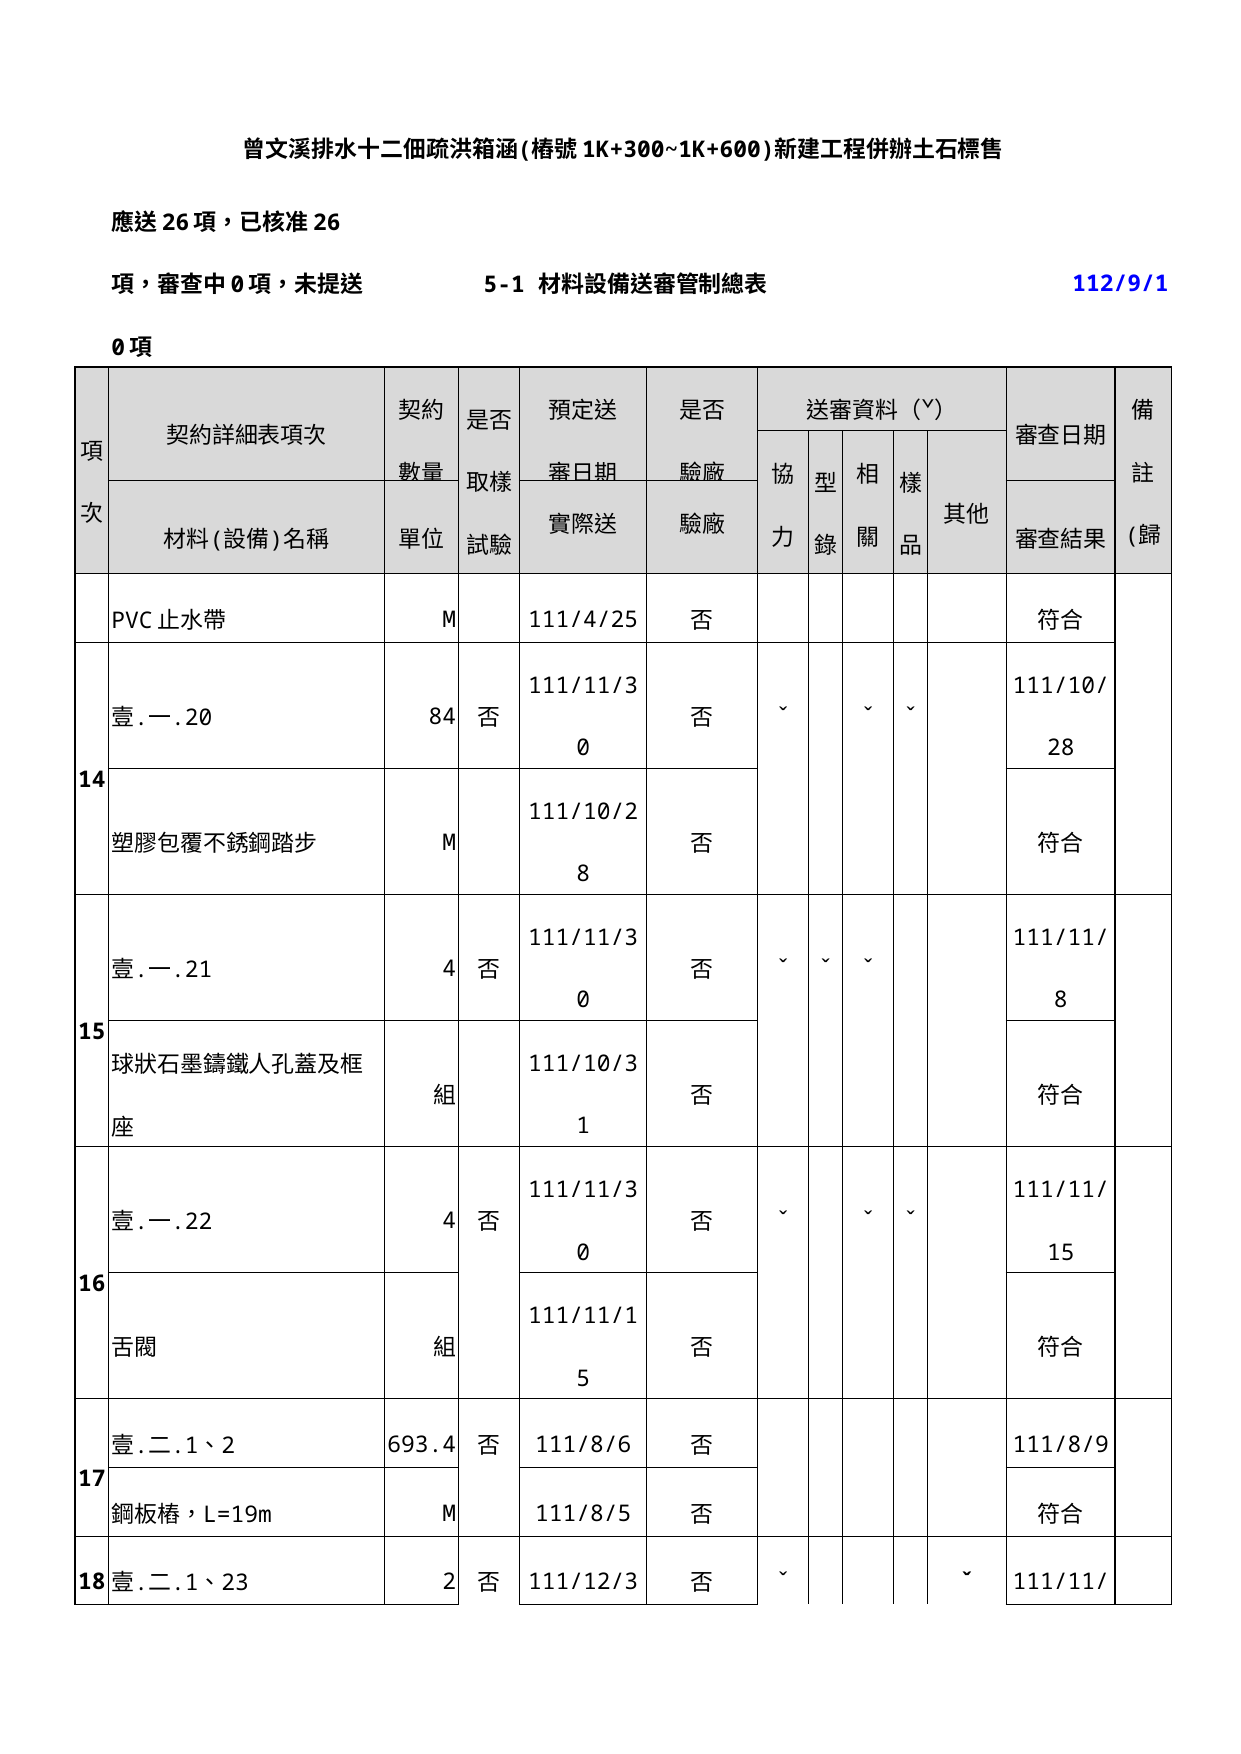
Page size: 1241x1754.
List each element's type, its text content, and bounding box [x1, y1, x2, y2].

table_cell [928, 1467, 1006, 1536]
table_cell [927, 179, 1006, 366]
table_cell [459, 574, 519, 642]
table_cell 否 [647, 574, 757, 642]
table_cell 壹.一.20 [109, 643, 384, 768]
table_cell M [385, 1468, 458, 1536]
table_cell 693.4 [385, 1399, 458, 1467]
table_cell [76, 574, 108, 642]
table_cell [928, 895, 1006, 1020]
table_cell 111/10/28 [520, 769, 646, 894]
table_cell [928, 574, 1006, 642]
table_cell 111/8/6 [520, 1399, 646, 1467]
table_cell 111/10/31 [520, 1021, 646, 1146]
table_cell 協力廠商資料 [758, 431, 808, 573]
table_cell 備 註 (歸檔編號) [1116, 368, 1171, 573]
table_cell 否 [647, 1399, 757, 1467]
table_cell [809, 1147, 842, 1272]
table_cell [894, 1537, 927, 1604]
table_cell 型錄 [809, 431, 842, 573]
table_cell 111/4/25 [520, 574, 646, 642]
table_cell [894, 179, 927, 366]
table_cell 14 [76, 643, 108, 894]
table_cell 舌閥 [109, 1273, 384, 1398]
table_cell 實際送 審日期 [520, 481, 646, 573]
table_cell [894, 1467, 927, 1536]
table_cell 壹.二.1、23 [109, 1537, 384, 1604]
table_cell 壹.一.22 [109, 1147, 384, 1272]
table_cell PVC止水帶 [109, 574, 384, 642]
table_cell 否 [459, 643, 519, 768]
table_cell M [385, 769, 458, 894]
table_cell 是否 驗廠 [647, 368, 757, 480]
table_cell 預定送 審日期 [520, 368, 646, 480]
table_cell 18 [76, 1537, 108, 1604]
table_cell [843, 574, 893, 642]
table_cell 111/11/15 [520, 1273, 646, 1398]
table_cell [758, 1467, 808, 1536]
table_cell ˇ [894, 1147, 927, 1272]
table_cell 111/11/30 [520, 643, 646, 768]
table_cell 84 [385, 643, 458, 768]
table_cell ˇ [758, 643, 808, 768]
table_cell [842, 179, 894, 366]
table_cell 111/11/30 [520, 895, 646, 1020]
table_cell 否 [647, 1021, 757, 1146]
table_cell [928, 1020, 1006, 1146]
table_cell 4 [385, 1147, 458, 1272]
table_cell [809, 643, 842, 768]
table_cell [758, 1272, 808, 1398]
table_cell 111/10/28 [1007, 643, 1114, 768]
table_cell 壹.一.21 [109, 895, 384, 1020]
table_cell 符合 [1007, 1273, 1114, 1398]
table_header 曾文溪排水十二佃疏洪箱涵(樁號1K+300~1K+600)新建工程併辦土石標售 [75, 96, 1171, 179]
table_cell [809, 1020, 842, 1146]
table_cell 111/12/30 [520, 1537, 646, 1604]
table_cell 2 [385, 1537, 458, 1604]
table_cell ˇ [843, 895, 893, 1020]
table_cell 單位 [385, 481, 458, 573]
table_cell [928, 768, 1006, 894]
table_cell [1116, 574, 1171, 642]
table_cell [928, 1272, 1006, 1398]
table_cell ˇ [758, 1147, 808, 1272]
table_cell 契約 數量 [385, 368, 458, 480]
table_cell [843, 768, 893, 894]
table_cell [459, 1021, 519, 1146]
table_cell 15 [76, 895, 108, 1146]
table_cell [758, 1399, 808, 1467]
table_cell 16 [76, 1147, 108, 1398]
table_cell ˇ [894, 643, 927, 768]
table_cell [894, 1272, 927, 1398]
table_cell [843, 1272, 893, 1398]
table_cell [809, 1537, 842, 1604]
table_cell ˇ [758, 895, 808, 1020]
table_cell [459, 1272, 519, 1398]
table_cell 否 [647, 1468, 757, 1536]
table_cell [809, 1399, 842, 1467]
table_cell [75, 179, 108, 366]
table_cell [1116, 895, 1171, 1146]
table_cell 其他 [928, 431, 1006, 573]
table_cell 112/9/1 [1006, 179, 1171, 366]
table_cell 111/8/9 [1007, 1399, 1114, 1467]
table_cell ˇ [843, 643, 893, 768]
table_cell 111/11/ [1007, 1537, 1114, 1604]
table_cell 符合 [1007, 1468, 1114, 1536]
table_cell 4 [385, 895, 458, 1020]
table_cell 符合 [1007, 574, 1114, 642]
table_cell 符合 [1007, 769, 1114, 894]
table_cell 樣品 [894, 431, 927, 573]
table_cell [928, 1399, 1006, 1467]
table_cell [894, 1020, 927, 1146]
table_cell [894, 574, 927, 642]
table_cell 材料(設備)名稱 [109, 481, 384, 573]
table_cell [809, 574, 842, 642]
table_cell [894, 1399, 927, 1467]
table_cell 否 [647, 1273, 757, 1398]
table_cell 否 [459, 895, 519, 1020]
table_cell 送審資料（ˇ） [758, 368, 1006, 430]
table_cell [758, 1020, 808, 1146]
table_cell 球狀石墨鑄鐵人孔蓋及框座 [109, 1021, 384, 1146]
table_cell [894, 895, 927, 1020]
table_cell [758, 574, 808, 642]
table_cell 項次 [76, 368, 108, 573]
table_cell [843, 1399, 893, 1467]
table_cell 審查結果 [1007, 481, 1114, 573]
table_cell ˇ [809, 895, 842, 1020]
table_cell [1116, 768, 1171, 894]
table_cell [758, 768, 808, 894]
table_cell 否 [647, 895, 757, 1020]
table_cell 是否取樣試驗 [459, 368, 519, 573]
table_cell 契約詳細表項次 [109, 368, 384, 480]
table_cell [809, 179, 842, 366]
table_cell M [385, 574, 458, 642]
table_cell 應送26項，已核准26項，審查中0項，未提送0項 [108, 179, 384, 366]
table_cell 否 [459, 1147, 519, 1272]
table_cell 5-1 材料設備送審管制總表 [384, 179, 809, 366]
table_cell [843, 1467, 893, 1536]
table_cell [459, 1467, 519, 1536]
table_cell [894, 768, 927, 894]
table_cell [1116, 1537, 1171, 1604]
table_cell 塑膠包覆不銹鋼踏步 [109, 769, 384, 894]
table_cell 否 [647, 769, 757, 894]
table_cell 驗廠 日期 [647, 481, 757, 573]
table_cell [1116, 1147, 1171, 1398]
table_cell [809, 768, 842, 894]
table_cell 111/11/15 [1007, 1147, 1114, 1272]
table_cell ˇ [928, 1537, 1006, 1604]
table_cell 否 [647, 1147, 757, 1272]
table_cell 審查日期 [1007, 368, 1114, 480]
table_cell 111/11/30 [520, 1147, 646, 1272]
table_cell [928, 643, 1006, 768]
table_cell ˇ [843, 1147, 893, 1272]
table_cell 否 [647, 1537, 757, 1604]
table_cell 相關試驗報告 [843, 431, 893, 573]
table_cell 否 [459, 1537, 519, 1604]
table_cell [843, 1537, 893, 1604]
table_cell 否 [647, 643, 757, 768]
table_cell 組 [385, 1273, 458, 1398]
table_cell ˇ [758, 1537, 808, 1604]
table_cell [843, 1020, 893, 1146]
table_cell [1116, 642, 1171, 768]
table_cell 符合 [1007, 1021, 1114, 1146]
table_cell 壹.二.1、2 [109, 1399, 384, 1467]
table_cell 否 [459, 1399, 519, 1467]
table_cell [459, 769, 519, 894]
table_cell 111/8/5 [520, 1468, 646, 1536]
table_cell 鋼板樁，L=19m [109, 1468, 384, 1536]
table_cell 組 [385, 1021, 458, 1146]
table_cell 17 [76, 1399, 108, 1536]
table_cell [809, 1467, 842, 1536]
table_cell 111/11/8 [1007, 895, 1114, 1020]
table_cell [1116, 1399, 1171, 1536]
table_cell [928, 1147, 1006, 1272]
table_cell [809, 1272, 842, 1398]
